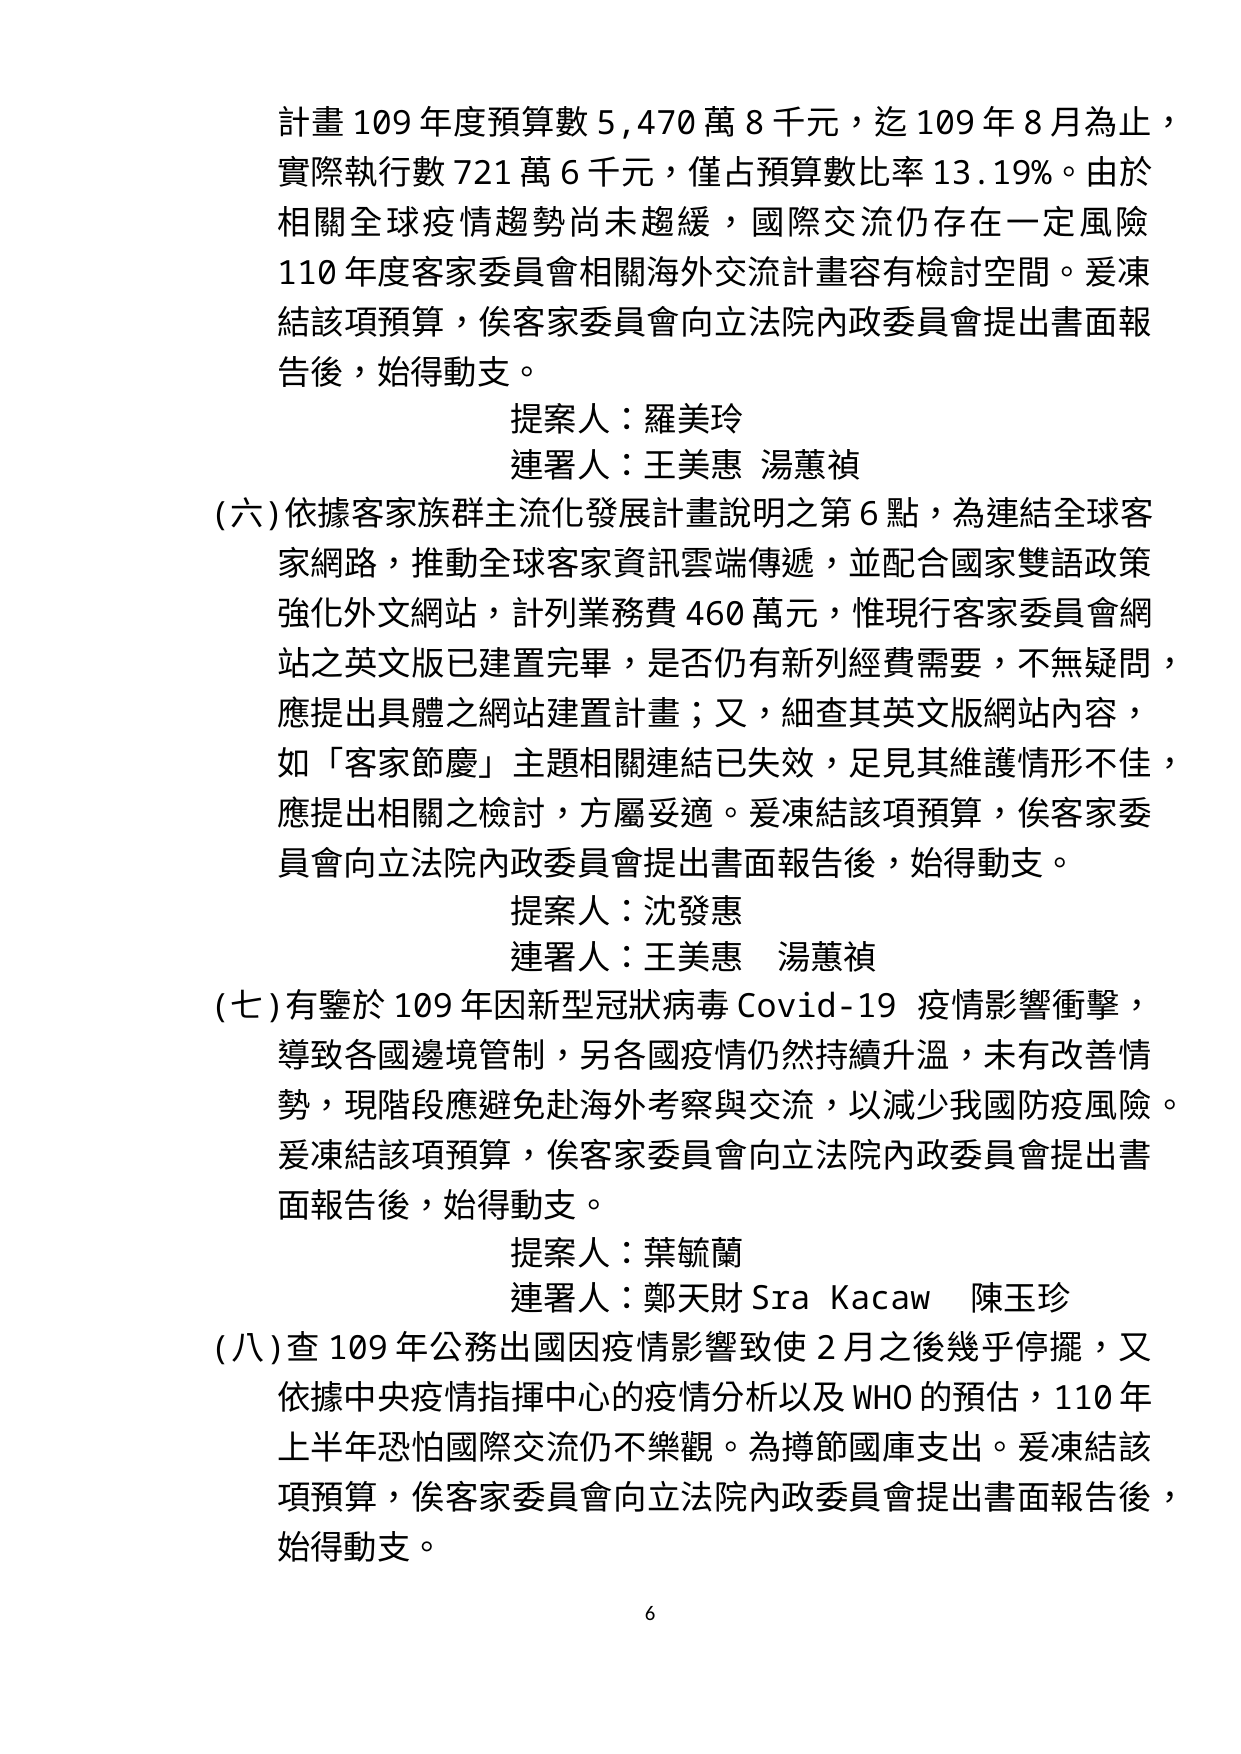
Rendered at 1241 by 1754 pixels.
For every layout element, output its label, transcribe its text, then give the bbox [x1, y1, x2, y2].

text 提案人：葉毓蘭 [210, 1227, 1152, 1273]
text 連署人：王美惠 湯蕙禎 [210, 440, 1152, 486]
text (五)受武漢肺炎全球疫情影響，109年度「客家族群主流化發展計畫」之跨域合作推廣，促進臺灣與全球客家多元發展相關計畫109年度預算數5,470萬8千元，迄109年8月為止，實際執行數721萬6千元，僅占預算數比率13.19%。由於相關全球疫情趨勢尚未趨緩，國際交流仍存在一定風險，110年度客家委員會相關海外交流計畫容有檢討空間。爰凍結該項預算，俟客家委員會向立法院內政委員會提出書面報告後，始得動支。 [210, 94, 1153, 394]
text (六)依據客家族群主流化發展計畫說明之第6點，為連結全球客家網路，推動全球客家資訊雲端傳遞，並配合國家雙語政策強化外文網站，計列業務費460萬元，惟現行客家委員會網站之英文版已建置完畢，是否仍有新列經費需要，不無疑問，應提出具體之網站建置計畫；又，細查其英文版網站內容，如「客家節慶」主題相關連結已失效，足見其維護情形不佳，應提出相關之檢討，方屬妥適。爰凍結該項預算，俟客家委員會向立法院內政委員會提出書面報告後，始得動支。 [210, 486, 1153, 886]
text 提案人：沈發惠 [210, 886, 1152, 932]
text 提案人：羅美玲 [210, 394, 1152, 440]
text (八)查109年公務出國因疫情影響致使2月之後幾乎停擺，又依據中央疫情指揮中心的疫情分析以及WHO的預估，110年上半年恐怕國際交流仍不樂觀。為撙節國庫支出。爰凍結該項預算，俟客家委員會向立法院內政委員會提出書面報告後，始得動支。 [210, 1319, 1153, 1569]
text 連署人：鄭天財Sra Kacaw 陳玉珍 [210, 1273, 1152, 1319]
text (七)有鑒於109年因新型冠狀病毒Covid-19 疫情影響衝擊，導致各國邊境管制，另各國疫情仍然持續升溫，未有改善情勢，現階段應避免赴海外考察與交流，以減少我國防疫風險。爰凍結該項預算，俟客家委員會向立法院內政委員會提出書面報告後，始得動支。 [210, 977, 1153, 1227]
text 連署人：王美惠 湯蕙禎 [210, 932, 1152, 977]
